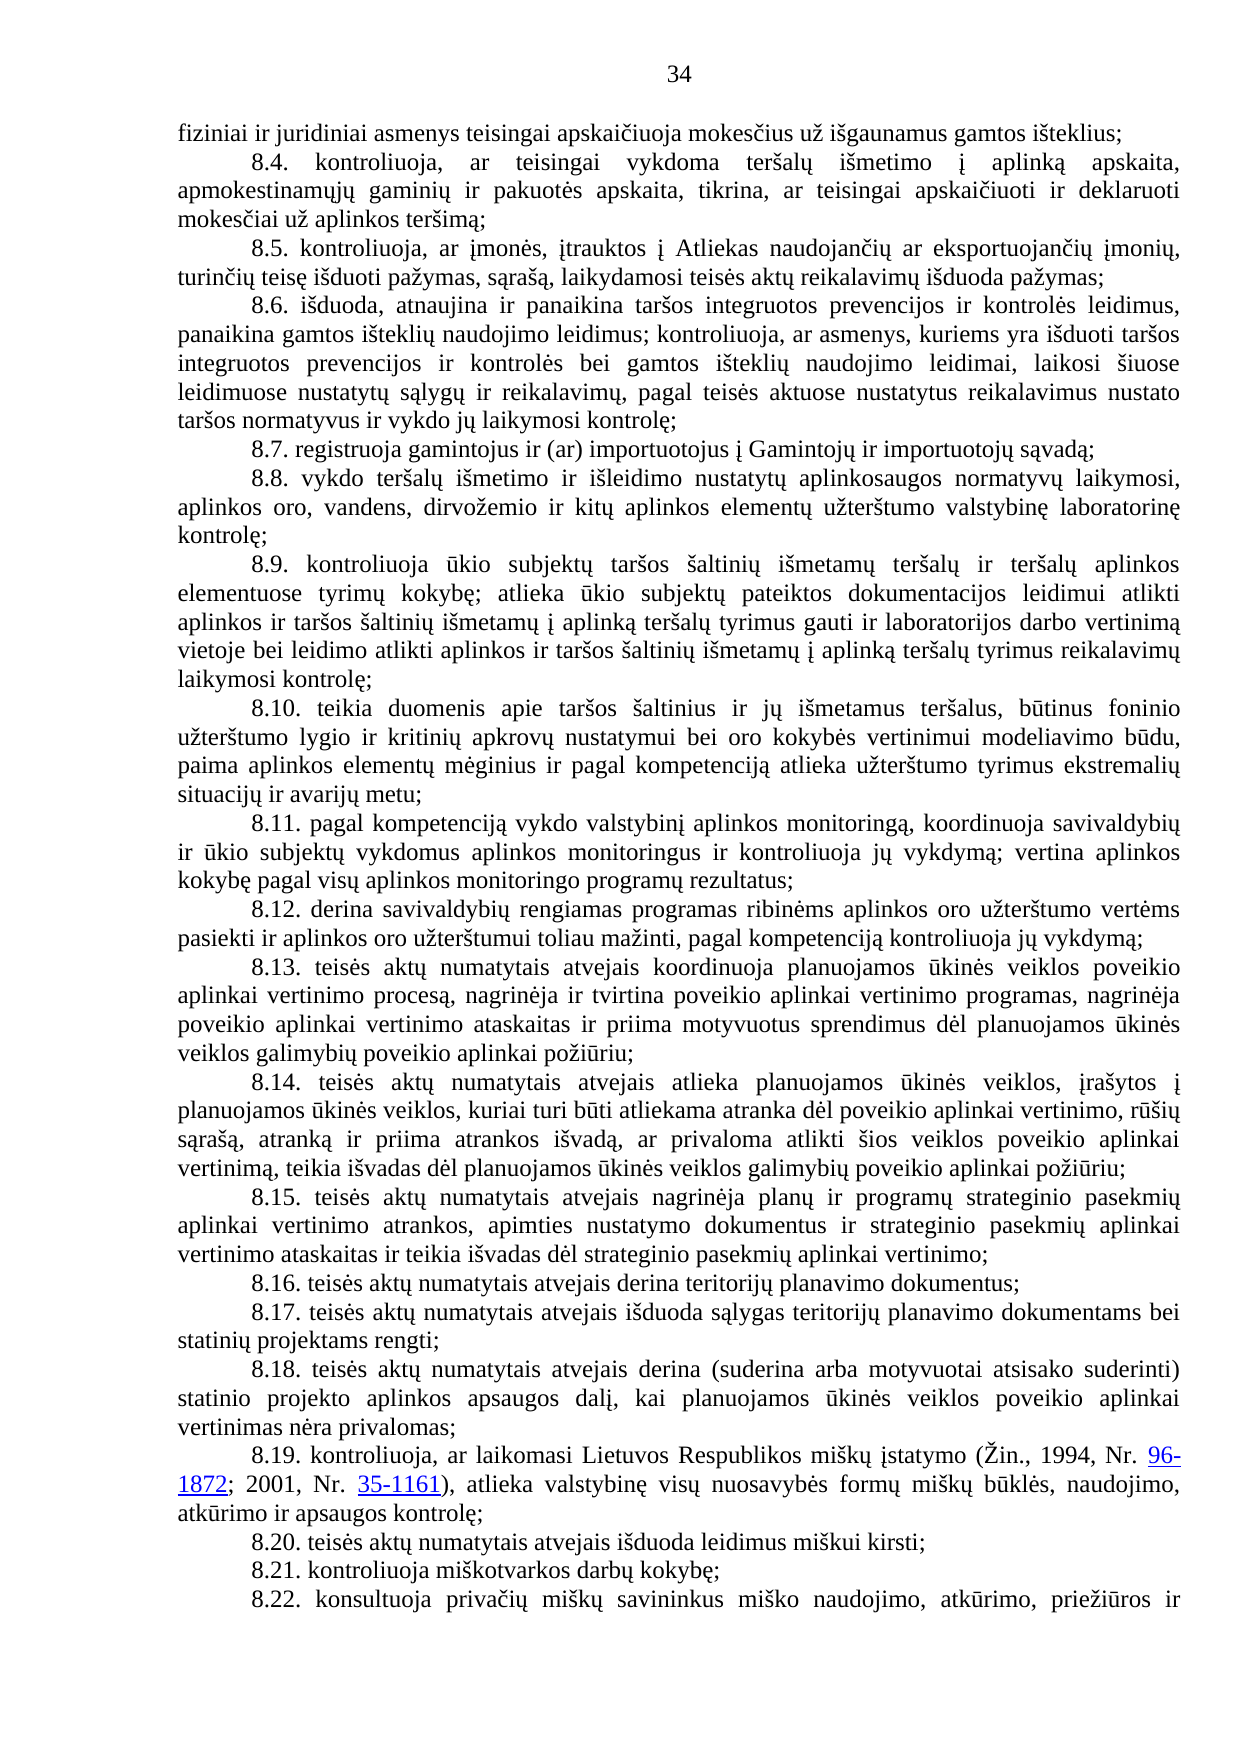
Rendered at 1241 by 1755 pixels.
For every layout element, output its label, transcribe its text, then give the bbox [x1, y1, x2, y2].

text 8.12. derina savivaldybių rengiamas programas ribinėms aplinkos oro užterštumo vertėms pasiekti ir aplinkos oro užterštumui toliau mažinti, pagal kompetenciją kontroliuoja jų vykdymą; [177, 894, 1181, 952]
text 8.17. teisės aktų numatytais atvejais išduoda sąlygas teritorijų planavimo dokumentams bei statinių projektams rengti; [177, 1297, 1181, 1354]
text 8.22. konsultuoja privačių miškų savininkus miško naudojimo, atkūrimo, priežiūros ir [177, 1584, 1181, 1613]
text 8.7. registruoja gamintojus ir (ar) importuotojus į Gamintojų ir importuotojų sąvadą; [177, 434, 1181, 463]
text 8.13. teisės aktų numatytais atvejais koordinuoja planuojamos ūkinės veiklos poveikio aplinkai vertinimo procesą, nagrinėja ir tvirtina poveikio aplinkai vertinimo programas, nagrinėja poveikio aplinkai vertinimo ataskaitas ir priima motyvuotus sprendimus dėl planuojamos ūkinės veiklos galimybių poveikio aplinkai požiūriu; [177, 952, 1181, 1067]
text 8.14. teisės aktų numatytais atvejais atlieka planuojamos ūkinės veiklos, įrašytos į planuojamos ūkinės veiklos, kuriai turi būti atliekama atranka dėl poveikio aplinkai vertinimo, rūšių sąrašą, atranką ir priima atrankos išvadą, ar privaloma atlikti šios veiklos poveikio aplinkai vertinimą, teikia išvadas dėl planuojamos ūkinės veiklos galimybių poveikio aplinkai požiūriu; [177, 1067, 1181, 1182]
text 8.18. teisės aktų numatytais atvejais derina (suderina arba motyvuotai atsisako suderinti) statinio projekto aplinkos apsaugos dalį, kai planuojamos ūkinės veiklos poveikio aplinkai vertinimas nėra privalomas; [177, 1354, 1181, 1441]
text 8.11. pagal kompetenciją vykdo valstybinį aplinkos monitoringą, koordinuoja savivaldybių ir ūkio subjektų vykdomus aplinkos monitoringus ir kontroliuoja jų vykdymą; vertina aplinkos kokybę pagal visų aplinkos monitoringo programų rezultatus; [177, 808, 1181, 894]
text 8.15. teisės aktų numatytais atvejais nagrinėja planų ir programų strateginio pasekmių aplinkai vertinimo atrankos, apimties nustatymo dokumentus ir strateginio pasekmių aplinkai vertinimo ataskaitas ir teikia išvadas dėl strateginio pasekmių aplinkai vertinimo; [177, 1182, 1181, 1268]
text 8.8. vykdo teršalų išmetimo ir išleidimo nustatytų aplinkosaugos normatyvų laikymosi, aplinkos oro, vandens, dirvožemio ir kitų aplinkos elementų užterštumo valstybinę laboratorinę kontrolę; [177, 463, 1181, 549]
text 8.16. teisės aktų numatytais atvejais derina teritorijų planavimo dokumentus; [177, 1268, 1181, 1297]
text 8.9. kontroliuoja ūkio subjektų taršos šaltinių išmetamų teršalų ir teršalų aplinkos elementuose tyrimų kokybę; atlieka ūkio subjektų pateiktos dokumentacijos leidimui atlikti aplinkos ir taršos šaltinių išmetamų į aplinką teršalų tyrimus gauti ir laboratorijos darbo vertinimą vietoje bei leidimo atlikti aplinkos ir taršos šaltinių išmetamų į aplinką teršalų tyrimus reikalavimų laikymosi kontrolę; [177, 549, 1181, 693]
text 8.4. kontroliuoja, ar teisingai vykdoma teršalų išmetimo į aplinką apskaita, apmokestinamųjų gaminių ir pakuotės apskaita, tikrina, ar teisingai apskaičiuoti ir deklaruoti mokesčiai už aplinkos teršimą; [177, 147, 1181, 233]
text 8.6. išduoda, atnaujina ir panaikina taršos integruotos prevencijos ir kontrolės leidimus, panaikina gamtos išteklių naudojimo leidimus; kontroliuoja, ar asmenys, kuriems yra išduoti taršos integruotos prevencijos ir kontrolės bei gamtos išteklių naudojimo leidimai, laikosi šiuose leidimuose nustatytų sąlygų ir reikalavimų, pagal teisės aktuose nustatytus reikalavimus nustato taršos normatyvus ir vykdo jų laikymosi kontrolę; [177, 291, 1181, 434]
text 8.21. kontroliuoja miškotvarkos darbų kokybę; [177, 1556, 1181, 1584]
text fiziniai ir juridiniai asmenys teisingai apskaičiuoja mokesčius už išgaunamus gamtos išteklius; [177, 118, 1181, 147]
text 8.19. kontroliuoja, ar laikomasi Lietuvos Respublikos miškų įstatymo (Žin., 1994, Nr. 96-1872; 2001, Nr. 35-1161), atlieka valstybinę visų nuosavybės formų miškų būklės, naudojimo, atkūrimo ir apsaugos kontrolę; [177, 1441, 1181, 1527]
text 8.10. teikia duomenis apie taršos šaltinius ir jų išmetamus teršalus, būtinus foninio užterštumo lygio ir kritinių apkrovų nustatymui bei oro kokybės vertinimui modeliavimo būdu, paima aplinkos elementų mėginius ir pagal kompetenciją atlieka užterštumo tyrimus ekstremalių situacijų ir avarijų metu; [177, 693, 1181, 808]
text 8.5. kontroliuoja, ar įmonės, įtrauktos į Atliekas naudojančių ar eksportuojančių įmonių, turinčių teisę išduoti pažymas, sąrašą, laikydamosi teisės aktų reikalavimų išduoda pažymas; [177, 233, 1181, 291]
text 8.20. teisės aktų numatytais atvejais išduoda leidimus miškui kirsti; [177, 1527, 1181, 1556]
